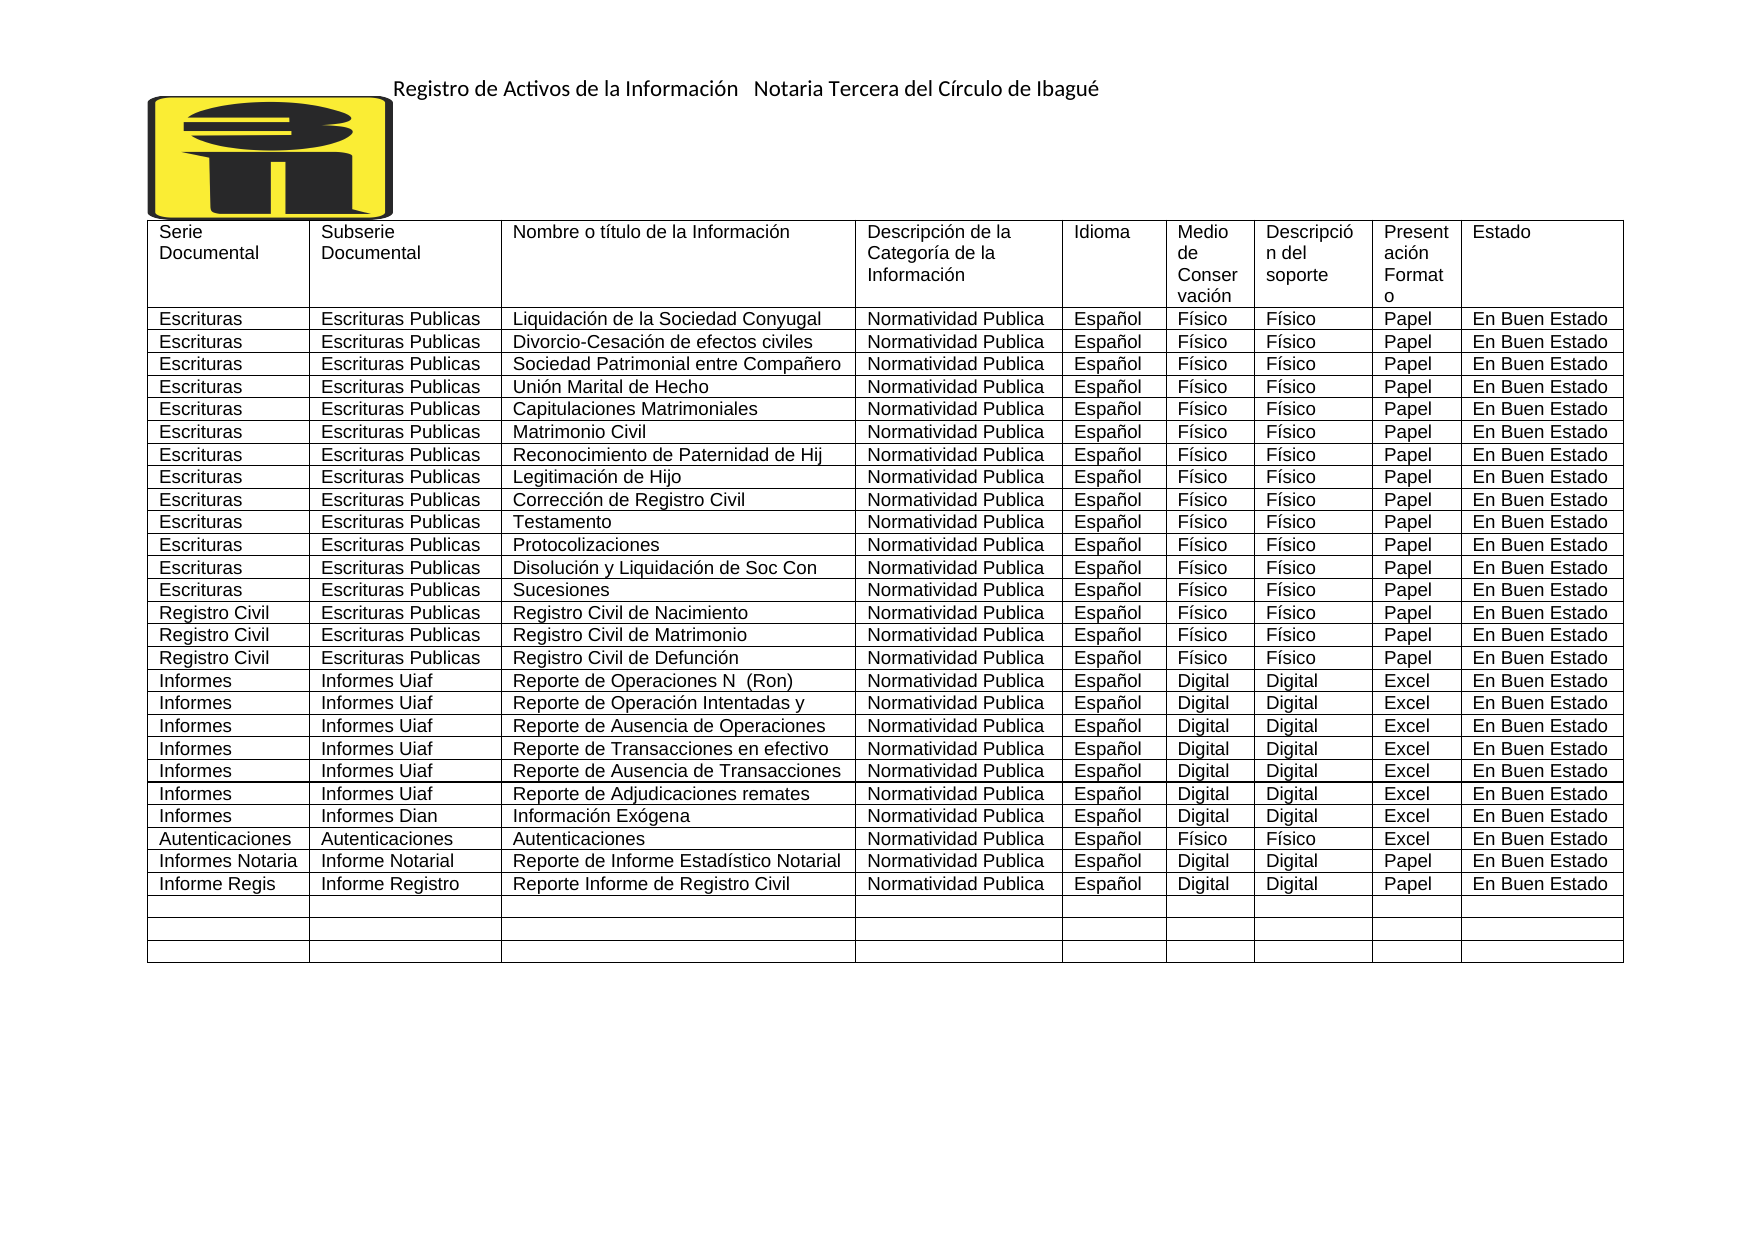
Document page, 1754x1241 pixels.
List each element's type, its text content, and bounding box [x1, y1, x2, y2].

table_cell Reporte de Informe Estadístico Notarial [502, 850, 855, 872]
table_cell Normatividad Publica [856, 444, 1062, 465]
table_cell Informes Uiaf [310, 783, 501, 804]
table_cell Papel [1373, 624, 1461, 646]
table_cell En Buen Estado [1462, 783, 1623, 804]
table_cell Español [1063, 330, 1166, 352]
table_cell [1255, 941, 1372, 962]
table_cell Digital [1255, 873, 1372, 894]
table_cell Reporte Informe de Registro Civil [502, 873, 855, 894]
table_header Estado [1462, 221, 1623, 307]
table_cell Excel [1373, 760, 1461, 781]
table_cell Físico [1255, 444, 1372, 465]
table_cell Español [1063, 421, 1166, 442]
table_cell [502, 918, 855, 940]
table_cell Físico [1167, 624, 1254, 646]
table_cell [310, 896, 501, 917]
table_cell Físico [1255, 308, 1372, 329]
table_cell Digital [1255, 783, 1372, 804]
table_cell Informe Notarial [310, 850, 501, 872]
table_cell En Buen Estado [1462, 873, 1623, 894]
table_cell Físico [1167, 421, 1254, 442]
table_header Presentación Formato [1373, 221, 1461, 307]
table_cell En Buen Estado [1462, 376, 1623, 397]
table_cell En Buen Estado [1462, 828, 1623, 849]
table_cell Escrituras [148, 534, 309, 555]
table_cell Informes Uiaf [310, 760, 501, 781]
table_cell Español [1063, 511, 1166, 533]
table_cell Sociedad Patrimonial entre Compañero [502, 353, 855, 374]
table_cell Físico [1167, 353, 1254, 374]
table_cell Digital [1167, 760, 1254, 781]
table_cell Papel [1373, 873, 1461, 894]
table_cell En Buen Estado [1462, 760, 1623, 781]
table_cell Papel [1373, 850, 1461, 872]
table_cell Papel [1373, 353, 1461, 374]
table_cell En Buen Estado [1462, 534, 1623, 555]
table_cell Escrituras [148, 353, 309, 374]
table_cell Registro Civil de Nacimiento [502, 602, 855, 623]
table_cell Papel [1373, 330, 1461, 352]
table_cell Español [1063, 444, 1166, 465]
table_cell Papel [1373, 398, 1461, 420]
table_cell Escrituras [148, 330, 309, 352]
table_cell [310, 918, 501, 940]
table_cell Escrituras Publicas [310, 511, 501, 533]
table_cell En Buen Estado [1462, 466, 1623, 488]
table_cell [1063, 941, 1166, 962]
table_cell Normatividad Publica [856, 647, 1062, 668]
table_cell [1063, 918, 1166, 940]
table_cell Informes [148, 760, 309, 781]
table_cell Físico [1167, 647, 1254, 668]
table_cell Escrituras Publicas [310, 534, 501, 555]
table_cell En Buen Estado [1462, 692, 1623, 714]
table_cell Reporte de Transacciones en efectivo [502, 737, 855, 759]
table_cell Digital [1167, 670, 1254, 691]
table_cell Físico [1167, 579, 1254, 601]
table_cell Físico [1255, 330, 1372, 352]
table_cell Digital [1167, 805, 1254, 827]
table_cell Papel [1373, 647, 1461, 668]
table_cell Físico [1255, 376, 1372, 397]
table_cell Normatividad Publica [856, 421, 1062, 442]
table_cell Español [1063, 534, 1166, 555]
table_cell Excel [1373, 670, 1461, 691]
table_cell [1462, 941, 1623, 962]
table_cell Autenticaciones [148, 828, 309, 849]
table_cell Físico [1255, 579, 1372, 601]
table_cell En Buen Estado [1462, 647, 1623, 668]
table_cell Escrituras [148, 398, 309, 420]
table_cell Físico [1255, 602, 1372, 623]
table_cell Físico [1167, 308, 1254, 329]
table_cell [148, 941, 309, 962]
table_cell Físico [1167, 489, 1254, 510]
table_cell Físico [1167, 466, 1254, 488]
table_cell En Buen Estado [1462, 737, 1623, 759]
table_header Serie Documental [148, 221, 309, 307]
table_cell En Buen Estado [1462, 579, 1623, 601]
table_cell Físico [1255, 647, 1372, 668]
table_cell Físico [1167, 828, 1254, 849]
table_cell [1063, 896, 1166, 917]
table_cell Escrituras Publicas [310, 579, 501, 601]
table_cell Normatividad Publica [856, 828, 1062, 849]
table_cell Unión Marital de Hecho [502, 376, 855, 397]
table_cell Español [1063, 670, 1166, 691]
table_cell Español [1063, 489, 1166, 510]
table_cell Normatividad Publica [856, 670, 1062, 691]
table_cell Físico [1167, 330, 1254, 352]
table_cell Registro Civil de Matrimonio [502, 624, 855, 646]
table_cell En Buen Estado [1462, 353, 1623, 374]
table_cell Digital [1167, 783, 1254, 804]
table_cell Normatividad Publica [856, 715, 1062, 736]
table_cell Normatividad Publica [856, 760, 1062, 781]
table_cell Reporte de Operación Intentadas y [502, 692, 855, 714]
table_cell Informes [148, 670, 309, 691]
table_cell Físico [1255, 398, 1372, 420]
table_cell Escrituras [148, 376, 309, 397]
table_cell Informes [148, 805, 309, 827]
table_cell En Buen Estado [1462, 308, 1623, 329]
table_cell Normatividad Publica [856, 737, 1062, 759]
table_cell Normatividad Publica [856, 308, 1062, 329]
table_cell Registro Civil [148, 602, 309, 623]
table_cell Normatividad Publica [856, 850, 1062, 872]
table_cell Digital [1255, 737, 1372, 759]
table_cell Físico [1255, 466, 1372, 488]
table_cell Normatividad Publica [856, 556, 1062, 578]
table_cell Físico [1255, 489, 1372, 510]
table_cell Matrimonio Civil [502, 421, 855, 442]
table_cell Escrituras Publicas [310, 489, 501, 510]
table_header Subserie Documental [310, 221, 501, 307]
table_cell Informes Uiaf [310, 670, 501, 691]
table_cell Digital [1255, 850, 1372, 872]
table_cell En Buen Estado [1462, 511, 1623, 533]
table_cell Excel [1373, 783, 1461, 804]
table_cell Físico [1255, 511, 1372, 533]
table_cell Escrituras Publicas [310, 444, 501, 465]
table_cell En Buen Estado [1462, 715, 1623, 736]
table_cell Español [1063, 828, 1166, 849]
table_cell Reporte de Operaciones N (Ron) [502, 670, 855, 691]
table_cell Digital [1255, 670, 1372, 691]
table_cell Físico [1255, 624, 1372, 646]
table_cell Escrituras Publicas [310, 353, 501, 374]
table_cell Informes [148, 692, 309, 714]
table_cell Protocolizaciones [502, 534, 855, 555]
table_cell Testamento [502, 511, 855, 533]
table_cell Escrituras Publicas [310, 421, 501, 442]
table_cell Informe Regis [148, 873, 309, 894]
table_cell Escrituras [148, 466, 309, 488]
table_cell [502, 941, 855, 962]
table_cell En Buen Estado [1462, 624, 1623, 646]
table_cell Excel [1373, 715, 1461, 736]
table_cell Normatividad Publica [856, 692, 1062, 714]
table_cell [1462, 918, 1623, 940]
table_cell Español [1063, 873, 1166, 894]
table_cell Escrituras [148, 556, 309, 578]
table_cell Excel [1373, 737, 1461, 759]
table_cell Español [1063, 308, 1166, 329]
table_cell Normatividad Publica [856, 783, 1062, 804]
table_cell En Buen Estado [1462, 421, 1623, 442]
table_cell En Buen Estado [1462, 444, 1623, 465]
table_cell Escrituras [148, 511, 309, 533]
table_cell Registro Civil [148, 624, 309, 646]
table_cell Escrituras Publicas [310, 624, 501, 646]
table_cell Escrituras Publicas [310, 308, 501, 329]
table_cell Papel [1373, 308, 1461, 329]
table_cell Disolución y Liquidación de Soc Con [502, 556, 855, 578]
table_cell Excel [1373, 692, 1461, 714]
table_cell [1373, 941, 1461, 962]
table_cell [1255, 896, 1372, 917]
table_cell Divorcio-Cesación de efectos civiles [502, 330, 855, 352]
table_cell Informes [148, 715, 309, 736]
table_cell Reconocimiento de Paternidad de Hij [502, 444, 855, 465]
table_cell Español [1063, 556, 1166, 578]
table_cell Escrituras Publicas [310, 330, 501, 352]
table_cell [1167, 896, 1254, 917]
table_cell Normatividad Publica [856, 489, 1062, 510]
table_cell Español [1063, 850, 1166, 872]
table_cell Físico [1167, 534, 1254, 555]
table_cell En Buen Estado [1462, 805, 1623, 827]
table_cell En Buen Estado [1462, 602, 1623, 623]
table_cell Excel [1373, 828, 1461, 849]
table_cell Español [1063, 376, 1166, 397]
table_cell Físico [1167, 556, 1254, 578]
table_cell Papel [1373, 421, 1461, 442]
table_cell [856, 941, 1062, 962]
table_cell Digital [1167, 850, 1254, 872]
table_cell Papel [1373, 511, 1461, 533]
table_cell Español [1063, 602, 1166, 623]
table_cell Informes [148, 737, 309, 759]
table_cell Normatividad Publica [856, 873, 1062, 894]
table_cell Normatividad Publica [856, 579, 1062, 601]
table_cell Papel [1373, 602, 1461, 623]
table_cell Físico [1255, 534, 1372, 555]
table_cell En Buen Estado [1462, 850, 1623, 872]
table_cell Español [1063, 805, 1166, 827]
table_cell Digital [1167, 715, 1254, 736]
table_cell Reporte de Adjudicaciones remates [502, 783, 855, 804]
table_cell Normatividad Publica [856, 466, 1062, 488]
table_cell [502, 896, 855, 917]
table_cell [1167, 941, 1254, 962]
table_cell Corrección de Registro Civil [502, 489, 855, 510]
table_cell Digital [1255, 805, 1372, 827]
table_cell Excel [1373, 805, 1461, 827]
table_cell Escrituras Publicas [310, 398, 501, 420]
table_cell Papel [1373, 556, 1461, 578]
table_cell Normatividad Publica [856, 805, 1062, 827]
table_cell Autenticaciones [310, 828, 501, 849]
table_cell En Buen Estado [1462, 489, 1623, 510]
table_cell Físico [1255, 828, 1372, 849]
table_cell [856, 918, 1062, 940]
table_cell Español [1063, 647, 1166, 668]
table_cell Físico [1255, 421, 1372, 442]
table_cell [856, 896, 1062, 917]
table_cell En Buen Estado [1462, 556, 1623, 578]
table_cell Normatividad Publica [856, 376, 1062, 397]
table_cell Digital [1167, 692, 1254, 714]
table_cell Español [1063, 783, 1166, 804]
table_cell Físico [1255, 353, 1372, 374]
table_header Descripción de la Categoría de la Información [856, 221, 1062, 307]
table_cell Español [1063, 398, 1166, 420]
table_cell [148, 896, 309, 917]
table_cell Informes [148, 783, 309, 804]
table_cell Español [1063, 466, 1166, 488]
table_cell Digital [1167, 873, 1254, 894]
table_cell Digital [1255, 760, 1372, 781]
table_header Medio de Conservación [1167, 221, 1254, 307]
table_cell Normatividad Publica [856, 624, 1062, 646]
table_cell Físico [1167, 602, 1254, 623]
table_cell Capitulaciones Matrimoniales [502, 398, 855, 420]
table_cell Normatividad Publica [856, 330, 1062, 352]
table_cell Escrituras Publicas [310, 556, 501, 578]
table_cell Sucesiones [502, 579, 855, 601]
table_cell Escrituras [148, 308, 309, 329]
table_cell Normatividad Publica [856, 398, 1062, 420]
table_cell Escrituras Publicas [310, 602, 501, 623]
table_cell Normatividad Publica [856, 602, 1062, 623]
table_cell En Buen Estado [1462, 398, 1623, 420]
table_cell Autenticaciones [502, 828, 855, 849]
table_cell [148, 918, 309, 940]
table_cell Escrituras [148, 579, 309, 601]
table_cell Físico [1255, 556, 1372, 578]
table_cell Registro Civil [148, 647, 309, 668]
table_cell Escrituras [148, 489, 309, 510]
table_cell Normatividad Publica [856, 511, 1062, 533]
table_cell Físico [1167, 376, 1254, 397]
table_cell Registro Civil de Defunción [502, 647, 855, 668]
table_cell Informes Dian [310, 805, 501, 827]
table_cell Reporte de Ausencia de Operaciones [502, 715, 855, 736]
table_cell Información Exógena [502, 805, 855, 827]
table_cell [1373, 896, 1461, 917]
table_cell Físico [1167, 444, 1254, 465]
table_header Descripción del soporte [1255, 221, 1372, 307]
table_cell En Buen Estado [1462, 330, 1623, 352]
table_cell Escrituras Publicas [310, 376, 501, 397]
table_cell Papel [1373, 489, 1461, 510]
table_header Nombre o título de la Información [502, 221, 855, 307]
table_cell Reporte de Ausencia de Transacciones [502, 760, 855, 781]
table_cell Digital [1255, 692, 1372, 714]
table_cell Español [1063, 715, 1166, 736]
table_cell [310, 941, 501, 962]
table_header Idioma [1063, 221, 1166, 307]
table_cell Físico [1167, 511, 1254, 533]
table_cell Escrituras Publicas [310, 647, 501, 668]
table_cell Digital [1167, 737, 1254, 759]
table_cell Liquidación de la Sociedad Conyugal [502, 308, 855, 329]
table_cell Español [1063, 760, 1166, 781]
table_cell Informe Registro [310, 873, 501, 894]
table_cell Informes Uiaf [310, 737, 501, 759]
table_cell Papel [1373, 579, 1461, 601]
table_cell Informes Notaria [148, 850, 309, 872]
table_cell Escrituras [148, 444, 309, 465]
table_cell [1373, 918, 1461, 940]
table_cell Escrituras Publicas [310, 466, 501, 488]
table_cell [1462, 896, 1623, 917]
table_cell Español [1063, 353, 1166, 374]
table_cell Español [1063, 692, 1166, 714]
table_cell Español [1063, 737, 1166, 759]
table_cell Escrituras [148, 421, 309, 442]
table_cell Legitimación de Hijo [502, 466, 855, 488]
table_cell Informes Uiaf [310, 692, 501, 714]
table_cell Papel [1373, 534, 1461, 555]
table_cell Digital [1255, 715, 1372, 736]
table_cell Español [1063, 624, 1166, 646]
table_cell Papel [1373, 444, 1461, 465]
table_cell En Buen Estado [1462, 670, 1623, 691]
table_cell Español [1063, 579, 1166, 601]
table_cell Normatividad Publica [856, 353, 1062, 374]
table_cell Papel [1373, 466, 1461, 488]
table_cell Físico [1167, 398, 1254, 420]
table_cell Informes Uiaf [310, 715, 501, 736]
table_cell [1167, 918, 1254, 940]
table_cell Normatividad Publica [856, 534, 1062, 555]
table_cell [1255, 918, 1372, 940]
table_cell Papel [1373, 376, 1461, 397]
